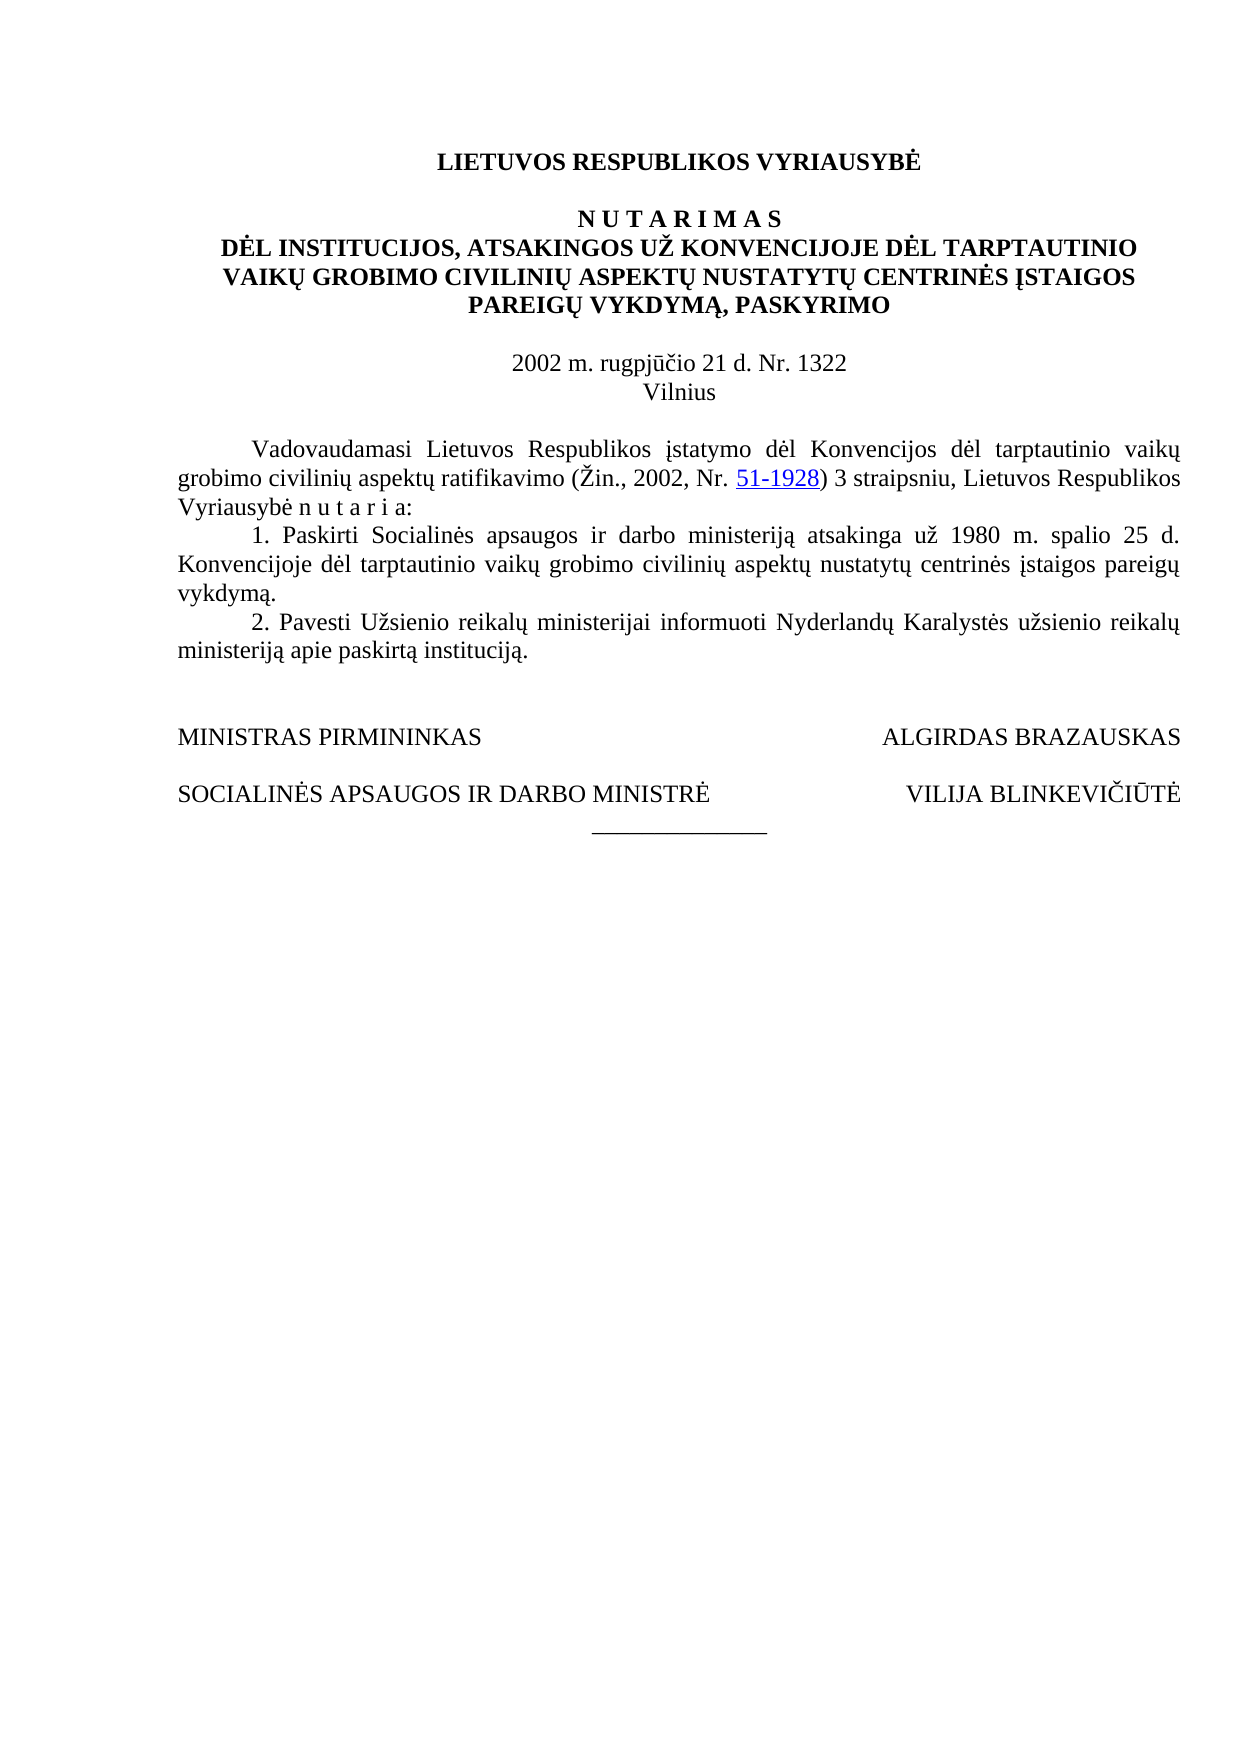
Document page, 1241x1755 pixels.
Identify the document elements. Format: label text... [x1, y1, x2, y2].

text MINISTRAS PIRMININKAS ALGIRDAS BRAZAUSKAS [177, 722, 1181, 751]
text 1. Paskirti Socialinės apsaugos ir darbo ministeriją atsakinga už 1980 m. spalio 25 d. Konvencijoje dėl tarptautinio vaikų grobimo civilinių aspektų nustatytų centrinės įstaigos pareigų vykdymą. [177, 521, 1181, 607]
text SOCIALINĖS APSAUGOS IR DARBO MINISTRĖ VILIJA BLINKEVIČIŪTĖ [177, 779, 1181, 808]
text ______________ [177, 808, 1181, 837]
text N U T A R I M A S [177, 204, 1181, 233]
text DĖL INSTITUCIJOS, ATSAKINGOS UŽ KONVENCIJOJE DĖL TARPTAUTINIO VAIKŲ GROBIMO CIVILINIŲ ASPEKTŲ NUSTATYTŲ CENTRINĖS ĮSTAIGOS PAREIGŲ VYKDYMĄ, PASKYRIMO [177, 233, 1181, 319]
text 2002 m. rugpjūčio 21 d. Nr. 1322 [177, 348, 1181, 377]
text 2. Pavesti Užsienio reikalų ministerijai informuoti Nyderlandų Karalystės užsienio reikalų ministeriją apie paskirtą instituciją. [177, 607, 1181, 664]
text Vadovaudamasi Lietuvos Respublikos įstatymo dėl Konvencijos dėl tarptautinio vaikų grobimo civilinių aspektų ratifikavimo (Žin., 2002, Nr. 51-1928) 3 straipsniu, Lietuvos Respublikos Vyriausybė nutaria: [177, 434, 1181, 521]
text Vilnius [177, 377, 1181, 406]
text LIETUVOS RESPUBLIKOS VYRIAUSYBĖ [177, 147, 1181, 176]
